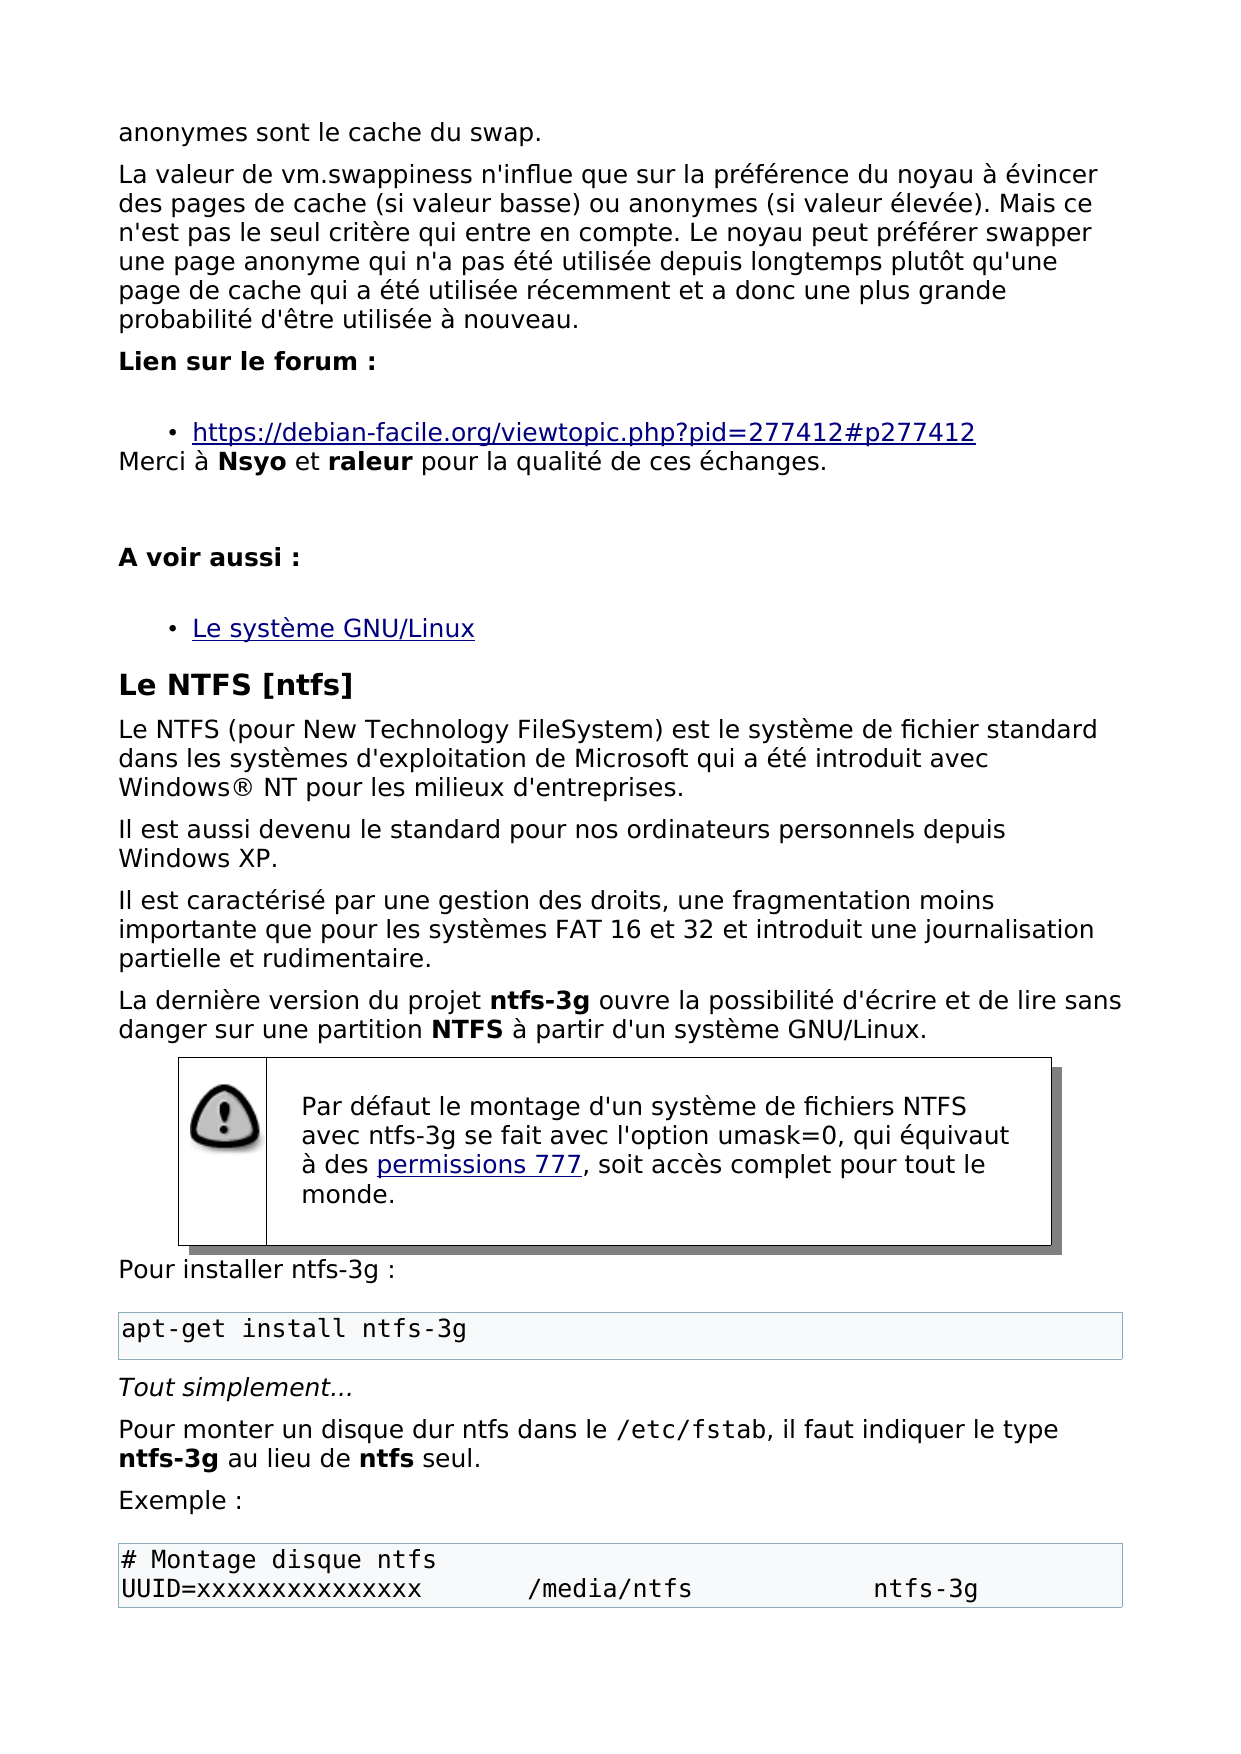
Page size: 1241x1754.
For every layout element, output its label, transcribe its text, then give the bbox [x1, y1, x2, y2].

text anonymes sont le cache du swap. [118, 118, 1122, 147]
table_header # Montage disque ntfs UUID=xxxxxxxxxxxxxxx /media/ntfs ntfs-3g [119, 1544, 1122, 1607]
text La valeur de vm.swappiness n'influe que sur la préférence du noyau à évincer des pages de cache (si valeur basse) ou anonymes (si valeur élevée). Mais ce n'est pas le seul critère qui entre en compte. Le noyau peut préférer swapper une page anonyme qui n'a pas été utilisée depuis longtemps plutôt qu'une page de cache qui a été utilisée récemment et a donc une plus grande probabilité d'être utilisée à nouveau. [118, 160, 1122, 335]
picture [190, 1080, 266, 1156]
text Tout simplement... [118, 1373, 1122, 1403]
text Pour installer ntfs-3g : [118, 1255, 1122, 1284]
text Exemple : [118, 1486, 1122, 1515]
text Merci à Nsyo et raleur pour la qualité de ces échanges. [118, 448, 1122, 506]
table_header Par défaut le montage d'un système de fichiers NTFS avec ntfs-3g se fait avec l'option umask=0, qui équivaut à des permissions 777, soit accès complet pour tout le monde. [267, 1058, 1051, 1244]
list Le système GNU/Linux [177, 614, 1122, 644]
text La dernière version du projet ntfs-3g ouvre la possibilité d'écrire et de lire sans danger sur une partition NTFS à partir d'un système GNU/Linux. [118, 986, 1122, 1044]
text Le NTFS (pour New Technology FileSystem) est le système de fichier standard dans les systèmes d'exploitation de Microsoft qui a été introduit avec Windows® NT pour les milieux d'entreprises. [118, 715, 1122, 803]
text Il est aussi devenu le standard pour nos ordinateurs personnels depuis Windows XP. [118, 815, 1122, 873]
text Pour monter un disque dur ntfs dans le /etc/fstab, il faut indiquer le type ntfs-3g au lieu de ntfs seul. [118, 1415, 1122, 1473]
text Il est caractérisé par une gestion des droits, une fragmentation moins importante que pour les systèmes FAT 16 et 32 et introduit une journalisation partielle et rudimentaire. [118, 886, 1122, 973]
subtitle A voir aussi : [118, 543, 1122, 573]
table_header apt-get install ntfs-3g [119, 1313, 1122, 1358]
text Lien sur le forum : [118, 347, 1122, 376]
subtitle Le NTFS [ntfs] [118, 669, 1122, 703]
table_header [179, 1058, 266, 1244]
list https://debian-facile.org/viewtopic.php?pid=277412#p277412 [177, 418, 1122, 448]
